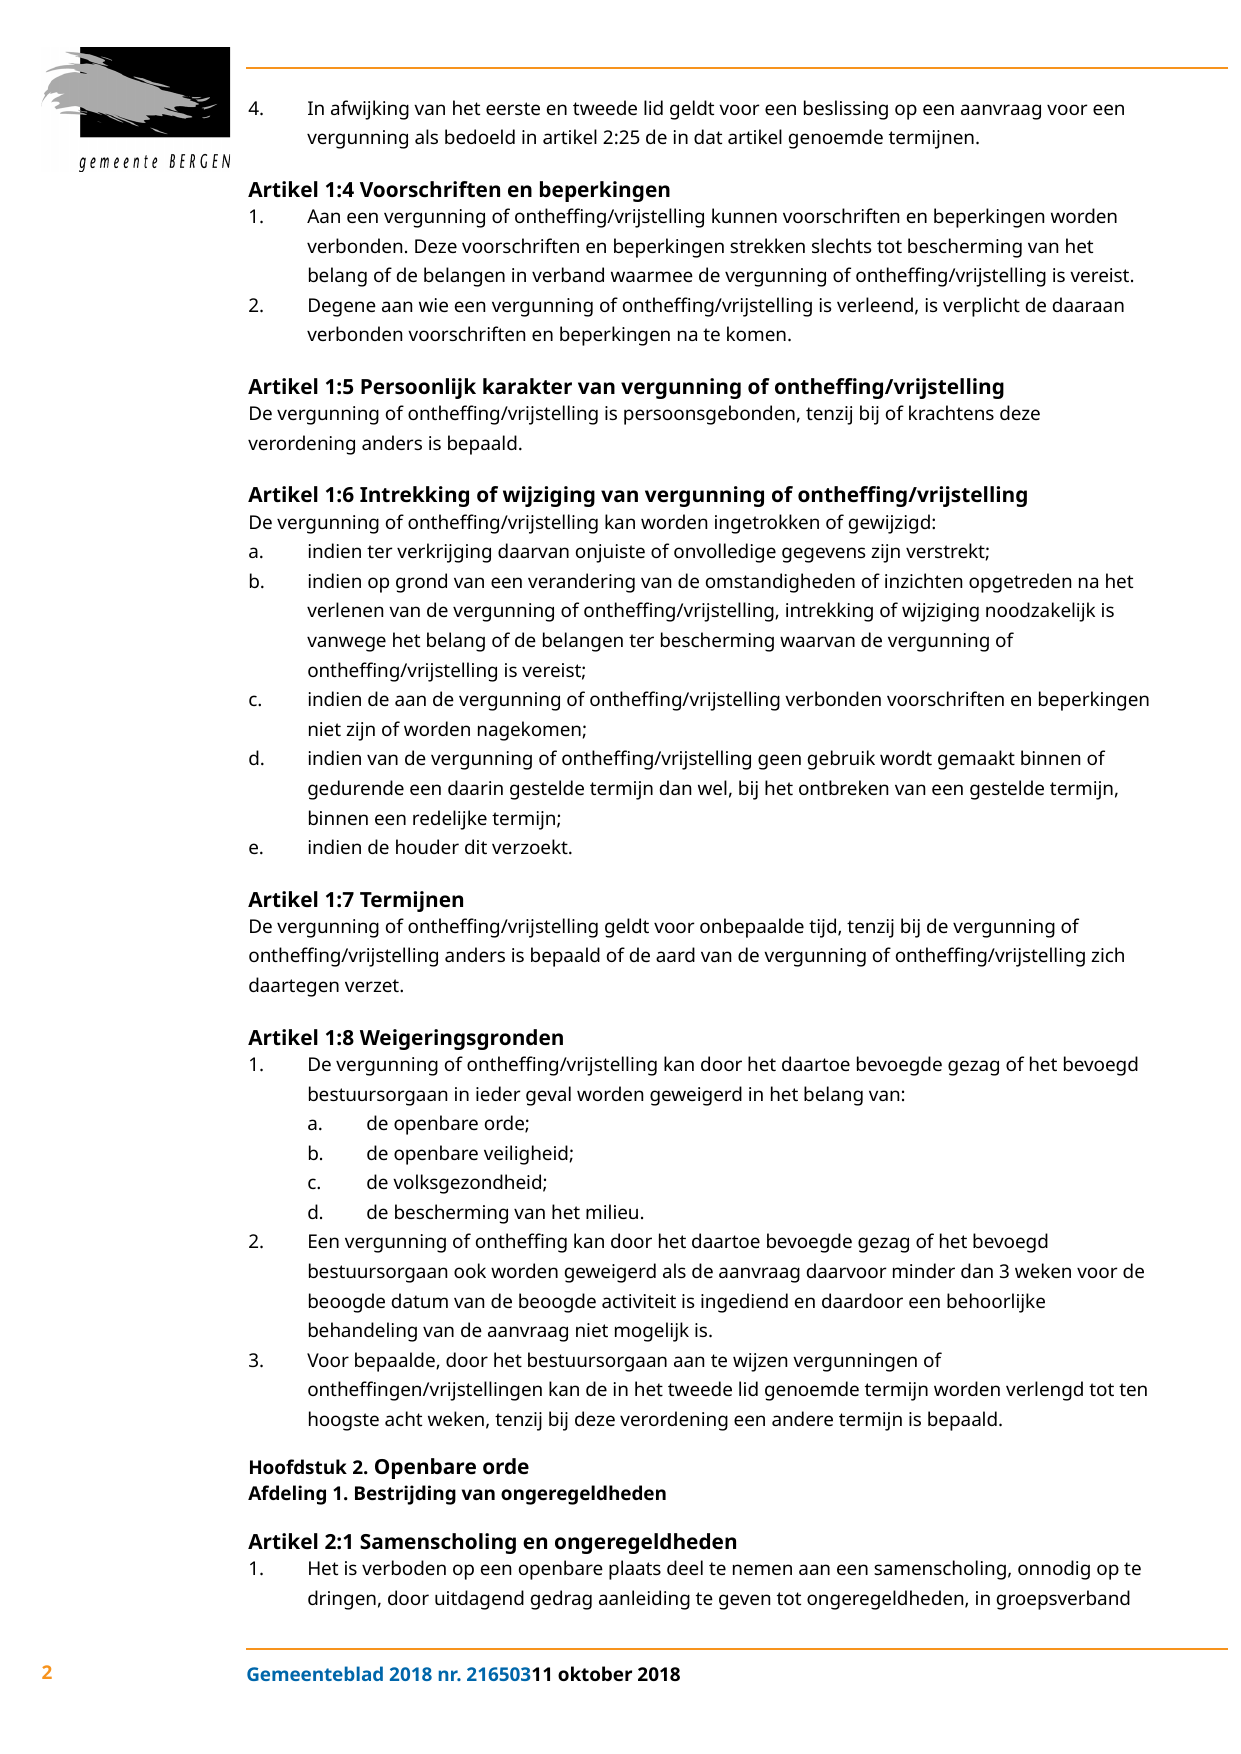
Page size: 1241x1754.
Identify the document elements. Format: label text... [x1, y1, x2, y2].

text Artikel 1:8 Weigeringsgronden [248, 1023, 1152, 1051]
list indien de houder dit verzoekt. [248, 834, 1152, 860]
list de volksgezondheid; [307, 1169, 1152, 1195]
text Afdeling 1. Bestrijding van ongeregeldheden [248, 1480, 1152, 1506]
list In afwijking van het eerste en tweede lid geldt voor een beslissing op een aanvraag voor een vergunning als bedoeld in artikel 2:25 de in dat artikel genoemde termijnen. [248, 95, 1152, 150]
list indien van de vergunning of ontheffing/vrijstelling geen gebruik wordt gemaakt binnen of gedurende een daarin gestelde termijn dan wel, bij het ontbreken van een gestelde termijn, binnen een redelijke termijn; [248, 746, 1152, 830]
list indien op grond van een verandering van de omstandigheden of inzichten opgetreden na het verlenen van de vergunning of ontheffing/vrijstelling, intrekking of wijziging noodzakelijk is vanwege het belang of de belangen ter bescherming waarvan de vergunning of ontheffing/vrijstelling is vereist; [248, 568, 1152, 682]
text Hoofdstuk 2. Openbare orde [248, 1452, 1152, 1480]
text De vergunning of ontheffing/vrijstelling kan worden ingetrokken of gewijzigd: [248, 509, 1152, 534]
list de openbare veiligheid; [307, 1140, 1152, 1166]
text Artikel 2:1 Samenscholing en ongeregeldheden [248, 1527, 1152, 1555]
list Voor bepaalde, door het bestuursorgaan aan te wijzen vergunningen of ontheffingen/vrijstellingen kan de in het tweede lid genoemde termijn worden verlengd tot ten hoogste acht weken, tenzij bij deze verordening een andere termijn is bepaald. [248, 1347, 1152, 1432]
list indien ter verkrijging daarvan onjuiste of onvolledige gegevens zijn verstrekt; [248, 538, 1152, 564]
text De vergunning of ontheffing/vrijstelling geldt voor onbepaalde tijd, tenzij bij de vergunning of ontheffing/vrijstelling anders is bepaald of de aard van de vergunning of ontheffing/vrijstelling zich daartegen verzet. [248, 913, 1152, 998]
list de bescherming van het milieu. [307, 1199, 1152, 1225]
list Een vergunning of ontheffing kan door het daartoe bevoegde gezag of het bevoegd bestuursorgaan ook worden geweigerd als de aanvraag daarvoor minder dan 3 weken voor de beoogde datum van de beoogde activiteit is ingediend en daardoor een behoorlijke behandeling van de aanvraag niet mogelijk is. [248, 1229, 1152, 1343]
text Artikel 1:4 Voorschriften en beperkingen [248, 175, 1152, 203]
list De vergunning of ontheffing/vrijstelling kan door het daartoe bevoegde gezag of het bevoegd bestuursorgaan in ieder geval worden geweigerd in het belang van: [248, 1051, 1152, 1106]
picture [41, 47, 231, 172]
list Aan een vergunning of ontheffing/vrijstelling kunnen voorschriften en beperkingen worden verbonden. Deze voorschriften en beperkingen strekken slechts tot bescherming van het belang of de belangen in verband waarmee de vergunning of ontheffing/vrijstelling is vereist. [248, 203, 1152, 288]
text Artikel 1:6 Intrekking of wijziging van vergunning of ontheffing/vrijstelling [248, 480, 1152, 509]
list de openbare orde; [307, 1110, 1152, 1136]
list Degene aan wie een vergunning of ontheffing/vrijstelling is verleend, is verplicht de daaraan verbonden voorschriften en beperkingen na te komen. [248, 292, 1152, 347]
text Artikel 1:7 Termijnen [248, 885, 1152, 913]
text Artikel 1:5 Persoonlijk karakter van vergunning of ontheffing/vrijstelling [248, 372, 1152, 400]
list Het is verboden op een openbare plaats deel te nemen aan een samenscholing, onnodig op te dringen, door uitdagend gedrag aanleiding te geven tot ongeregeldheden, in groepsverband [248, 1555, 1152, 1611]
text De vergunning of ontheffing/vrijstelling is persoonsgebonden, tenzij bij of krachtens deze verordening anders is bepaald. [248, 400, 1152, 456]
list indien de aan de vergunning of ontheffing/vrijstelling verbonden voorschriften en beperkingen niet zijn of worden nagekomen; [248, 686, 1152, 742]
